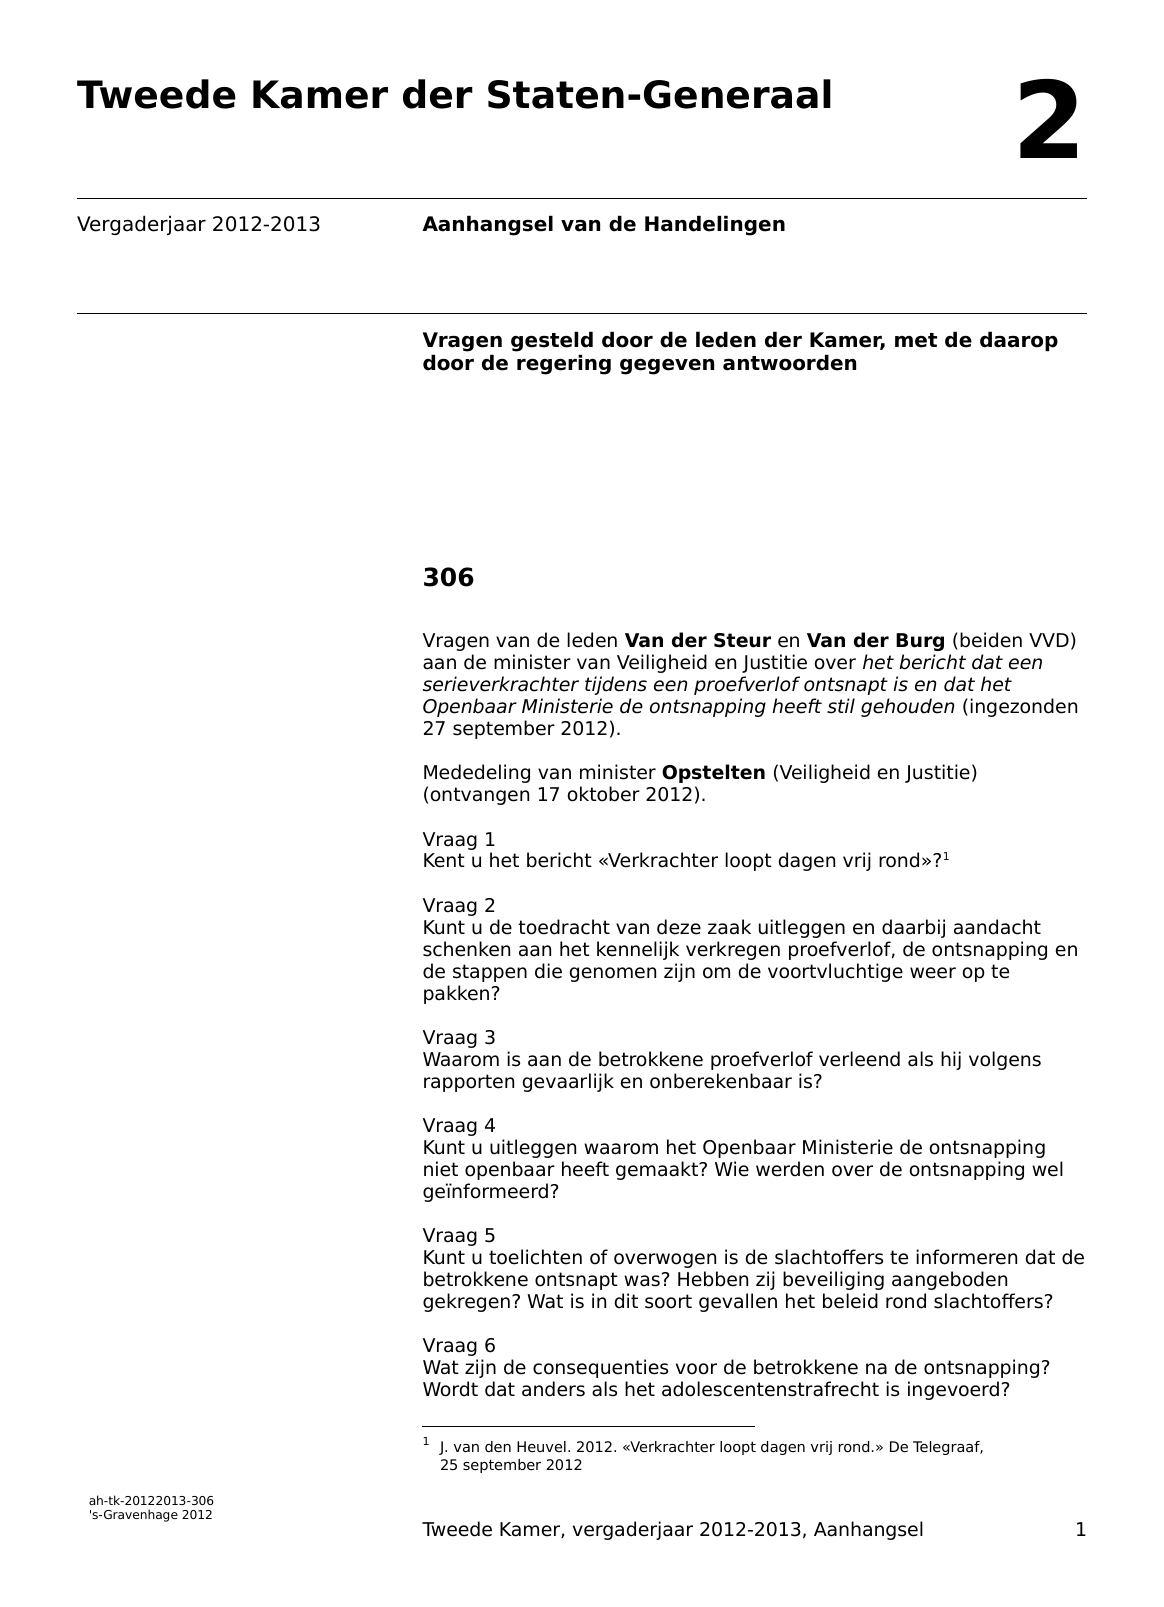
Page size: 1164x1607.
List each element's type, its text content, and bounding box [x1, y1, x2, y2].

text 's-Gravenhage 2012 [88, 1508, 323, 1522]
text Vraag 2 [422, 894, 1087, 917]
text J. van den Heuvel. 2012. «Verkrachter loopt dagen vrij rond.» De Telegraaf, 25 september 2012 [422, 1435, 1087, 1474]
text Kunt u de toedracht van deze zaak uitleggen en daarbij aandacht schenken aan het kennelijk verkregen proefverlof, de ontsnapping en de stappen die genomen zijn om de voortvluchtige weer op te pakken? [422, 917, 1087, 1004]
text Vraag 1 [422, 828, 1087, 850]
text Vraag 5 [422, 1225, 1087, 1247]
text 306 [422, 563, 1087, 592]
text Waarom is aan de betrokkene proefverlof verleend als hij volgens rapporten gevaarlijk en onberekenbaar is? [422, 1049, 1087, 1093]
text Kunt u uitleggen waarom het Openbaar Ministerie de ontsnapping niet openbaar heeft gemaakt? Wie werden over de ontsnapping wel geïnformeerd? [422, 1137, 1087, 1203]
text Kunt u toelichten of overwogen is de slachtoffers te informeren dat de betrokkene ontsnapt was? Hebben zij beveiliging aangeboden gekregen? Wat is in dit soort gevallen het beleid rond slachtoffers? [422, 1247, 1087, 1313]
table_cell Aanhangsel van de Handelingen [422, 199, 1087, 313]
text Kent u het bericht «Verkrachter loopt dagen vrij rond»? [422, 850, 1087, 872]
table_cell Vergaderjaar 2012-2013 [77, 199, 422, 313]
table_header 2 [886, 59, 1087, 198]
text Mededeling van minister Opstelten (Veiligheid en Justitie) (ontvangen 17 oktober 2012). [422, 762, 1087, 806]
table_header Tweede Kamer der Staten-Generaal [77, 59, 886, 198]
text Vraag 6 [422, 1335, 1087, 1357]
text Vragen van de leden Van der Steur en Van der Burg (beiden VVD) aan de minister van Veiligheid en Justitie over het bericht dat een serieverkrachter tijdens een proefverlof ontsnapt is en dat het Openbaar Ministerie de ontsnapping heeft stil gehouden (ingezonden 27 september 2012). [422, 630, 1087, 740]
text Vraag 4 [422, 1115, 1087, 1137]
text Wat zijn de consequenties voor de betrokkene na de ontsnapping? Wordt dat anders als het adolescentenstrafrecht is ingevoerd? [422, 1357, 1087, 1401]
table_cell Vragen gesteld door de leden der Kamer, met de daarop door de regering gegeven antwoorden [422, 314, 1087, 375]
text ah-tk-20122013-306 [88, 1494, 323, 1508]
text Vraag 3 [422, 1027, 1087, 1049]
table_cell [77, 314, 422, 375]
